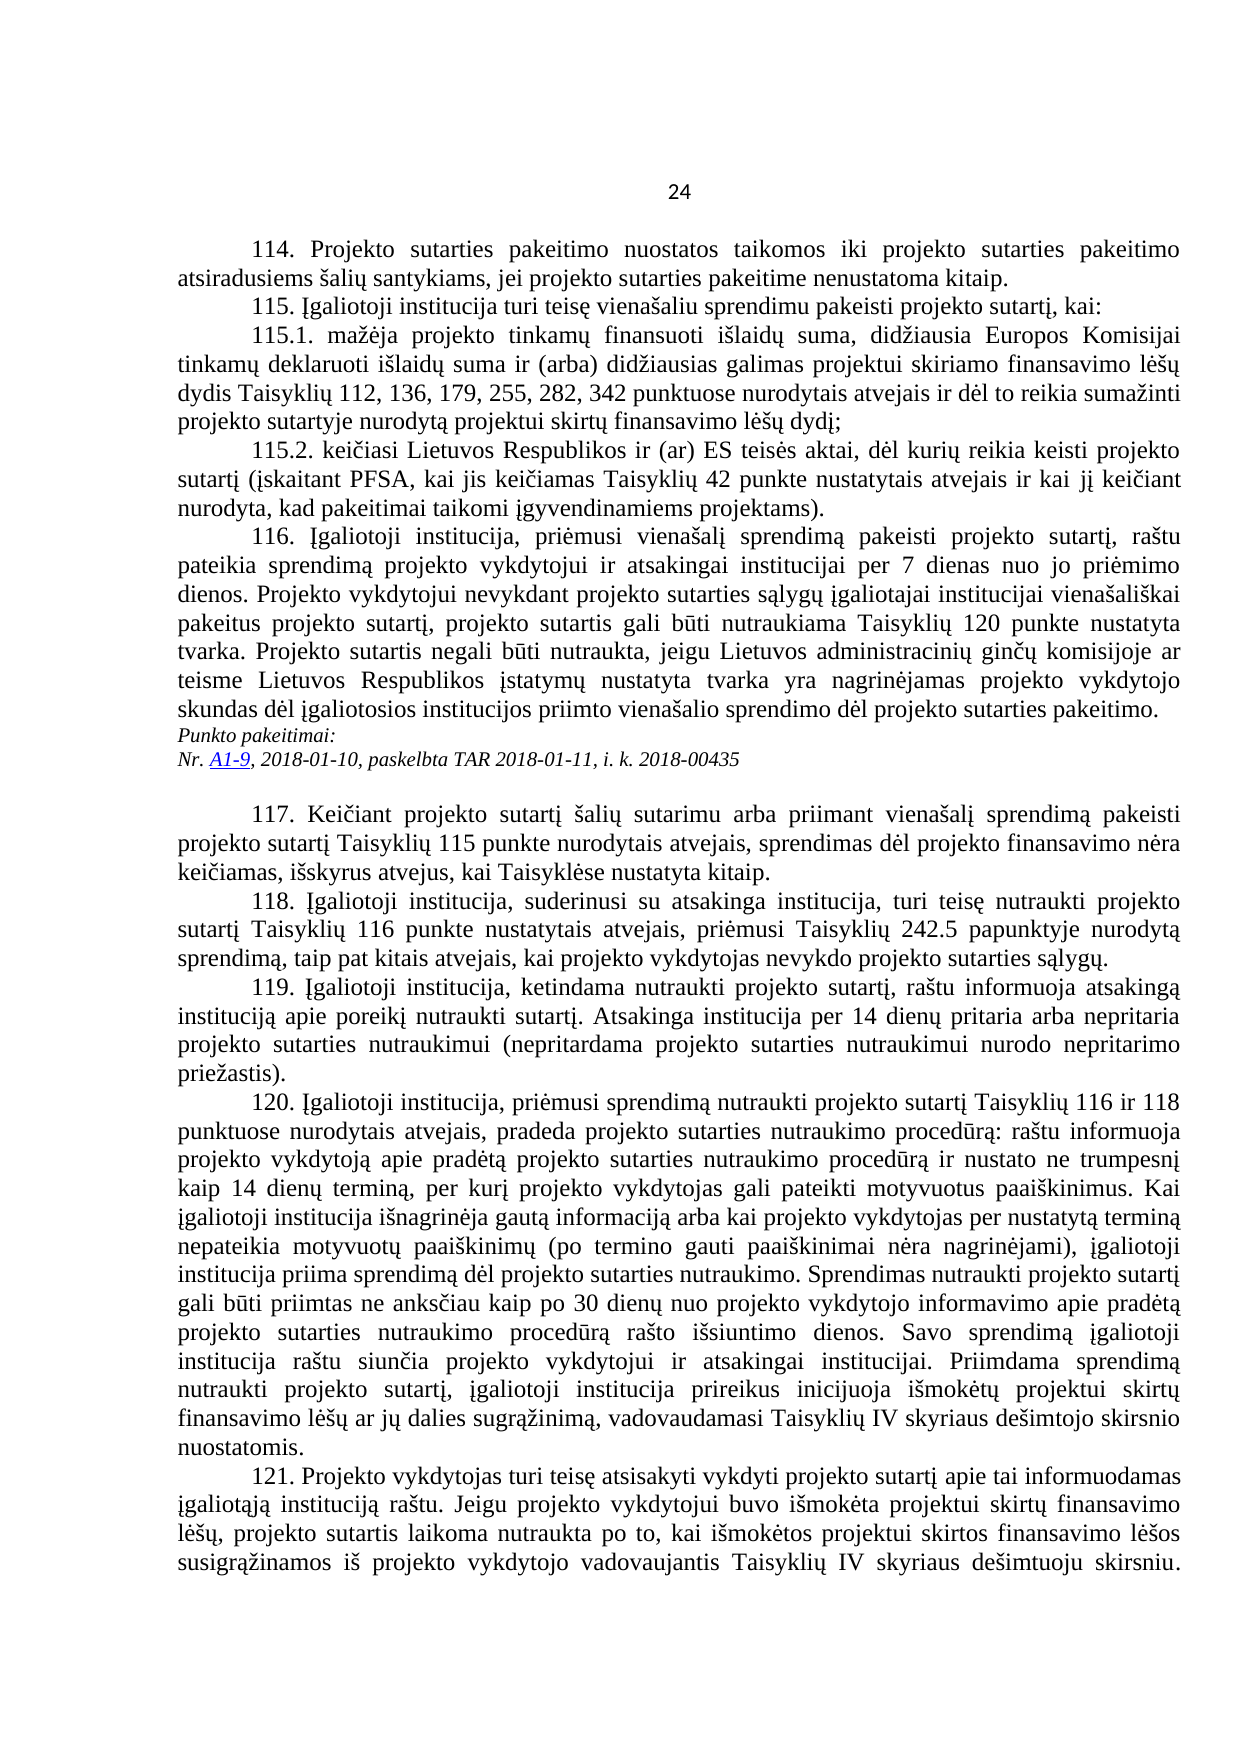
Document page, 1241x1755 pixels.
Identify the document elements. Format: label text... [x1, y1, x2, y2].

text 114. Projekto sutarties pakeitimo nuostatos taikomos iki projekto sutarties pakeitimo atsiradusiems šalių santykiams, jei projekto sutarties pakeitime nenustatoma kitaip. [177, 234, 1181, 291]
text Punkto pakeitimai: [177, 723, 1181, 747]
text 117. Keičiant projekto sutartį šalių sutarimu arba priimant vienašalį sprendimą pakeisti projekto sutartį Taisyklių 115 punkte nurodytais atvejais, sprendimas dėl projekto finansavimo nėra keičiamas, išskyrus atvejus, kai Taisyklėse nustatyta kitaip. [177, 799, 1181, 886]
text 115. Įgaliotoji institucija turi teisę vienašaliu sprendimu pakeisti projekto sutartį, kai: [177, 291, 1181, 320]
text 119. Įgaliotoji institucija, ketindama nutraukti projekto sutartį, raštu informuoja atsakingą instituciją apie poreikį nutraukti sutartį. Atsakinga institucija per 14 dienų pritaria arba nepritaria projekto sutarties nutraukimui (nepritardama projekto sutarties nutraukimui nurodo nepritarimo priežastis). [177, 972, 1181, 1087]
text 115.1. mažėja projekto tinkamų finansuoti išlaidų suma, didžiausia Europos Komisijai tinkamų deklaruoti išlaidų suma ir (arba) didžiausias galimas projektui skiriamo finansavimo lėšų dydis Taisyklių 112, 136, 179, 255, 282, 342 punktuose nurodytais atvejais ir dėl to reikia sumažinti projekto sutartyje nurodytą projektui skirtų finansavimo lėšų dydį; [177, 320, 1181, 435]
text Nr. A1-9, 2018-01-10, paskelbta TAR 2018-01-11, i. k. 2018-00435 [177, 747, 1181, 771]
text 116. Įgaliotoji institucija, priėmusi vienašalį sprendimą pakeisti projekto sutartį, raštu pateikia sprendimą projekto vykdytojui ir atsakingai institucijai per 7 dienas nuo jo priėmimo dienos. Projekto vykdytojui nevykdant projekto sutarties sąlygų įgaliotajai institucijai vienašališkai pakeitus projekto sutartį, projekto sutartis gali būti nutraukiama Taisyklių 120 punkte nustatyta tvarka. Projekto sutartis negali būti nutraukta, jeigu Lietuvos administracinių ginčų komisijoje ar teisme Lietuvos Respublikos įstatymų nustatyta tvarka yra nagrinėjamas projekto vykdytojo skundas dėl įgaliotosios institucijos priimto vienašalio sprendimo dėl projekto sutarties pakeitimo. [177, 521, 1181, 723]
text 121. Projekto vykdytojas turi teisę atsisakyti vykdyti projekto sutartį apie tai informuodamas įgaliotąją instituciją raštu. Jeigu projekto vykdytojui buvo išmokėta projektui skirtų finansavimo lėšų, projekto sutartis laikoma nutraukta po to, kai išmokėtos projektui skirtos finansavimo lėšos susigrąžinamos iš projekto vykdytojo vadovaujantis Taisyklių IV skyriaus dešimtuoju skirsniu. [177, 1461, 1181, 1576]
text 120. Įgaliotoji institucija, priėmusi sprendimą nutraukti projekto sutartį Taisyklių 116 ir 118 punktuose nurodytais atvejais, pradeda projekto sutarties nutraukimo procedūrą: raštu informuoja projekto vykdytoją apie pradėtą projekto sutarties nutraukimo procedūrą ir nustato ne trumpesnį kaip 14 dienų terminą, per kurį projekto vykdytojas gali pateikti motyvuotus paaiškinimus. Kai įgaliotoji institucija išnagrinėja gautą informaciją arba kai projekto vykdytojas per nustatytą terminą nepateikia motyvuotų paaiškinimų (po termino gauti paaiškinimai nėra nagrinėjami), įgaliotoji institucija priima sprendimą dėl projekto sutarties nutraukimo. Sprendimas nutraukti projekto sutartį gali būti priimtas ne anksčiau kaip po 30 dienų nuo projekto vykdytojo informavimo apie pradėtą projekto sutarties nutraukimo procedūrą rašto išsiuntimo dienos. Savo sprendimą įgaliotoji institucija raštu siunčia projekto vykdytojui ir atsakingai institucijai. Priimdama sprendimą nutraukti projekto sutartį, įgaliotoji institucija prireikus inicijuoja išmokėtų projektui skirtų finansavimo lėšų ar jų dalies sugrąžinimą, vadovaudamasi Taisyklių IV skyriaus dešimtojo skirsnio nuostatomis. [177, 1087, 1181, 1461]
text 118. Įgaliotoji institucija, suderinusi su atsakinga institucija, turi teisę nutraukti projekto sutartį Taisyklių 116 punkte nustatytais atvejais, priėmusi Taisyklių 242.5 papunktyje nurodytą sprendimą, taip pat kitais atvejais, kai projekto vykdytojas nevykdo projekto sutarties sąlygų. [177, 886, 1181, 972]
text 115.2. keičiasi Lietuvos Respublikos ir (ar) ES teisės aktai, dėl kurių reikia keisti projekto sutartį (įskaitant PFSA, kai jis keičiamas Taisyklių 42 punkte nustatytais atvejais ir kai jį keičiant nurodyta, kad pakeitimai taikomi įgyvendinamiems projektams). [177, 435, 1181, 521]
